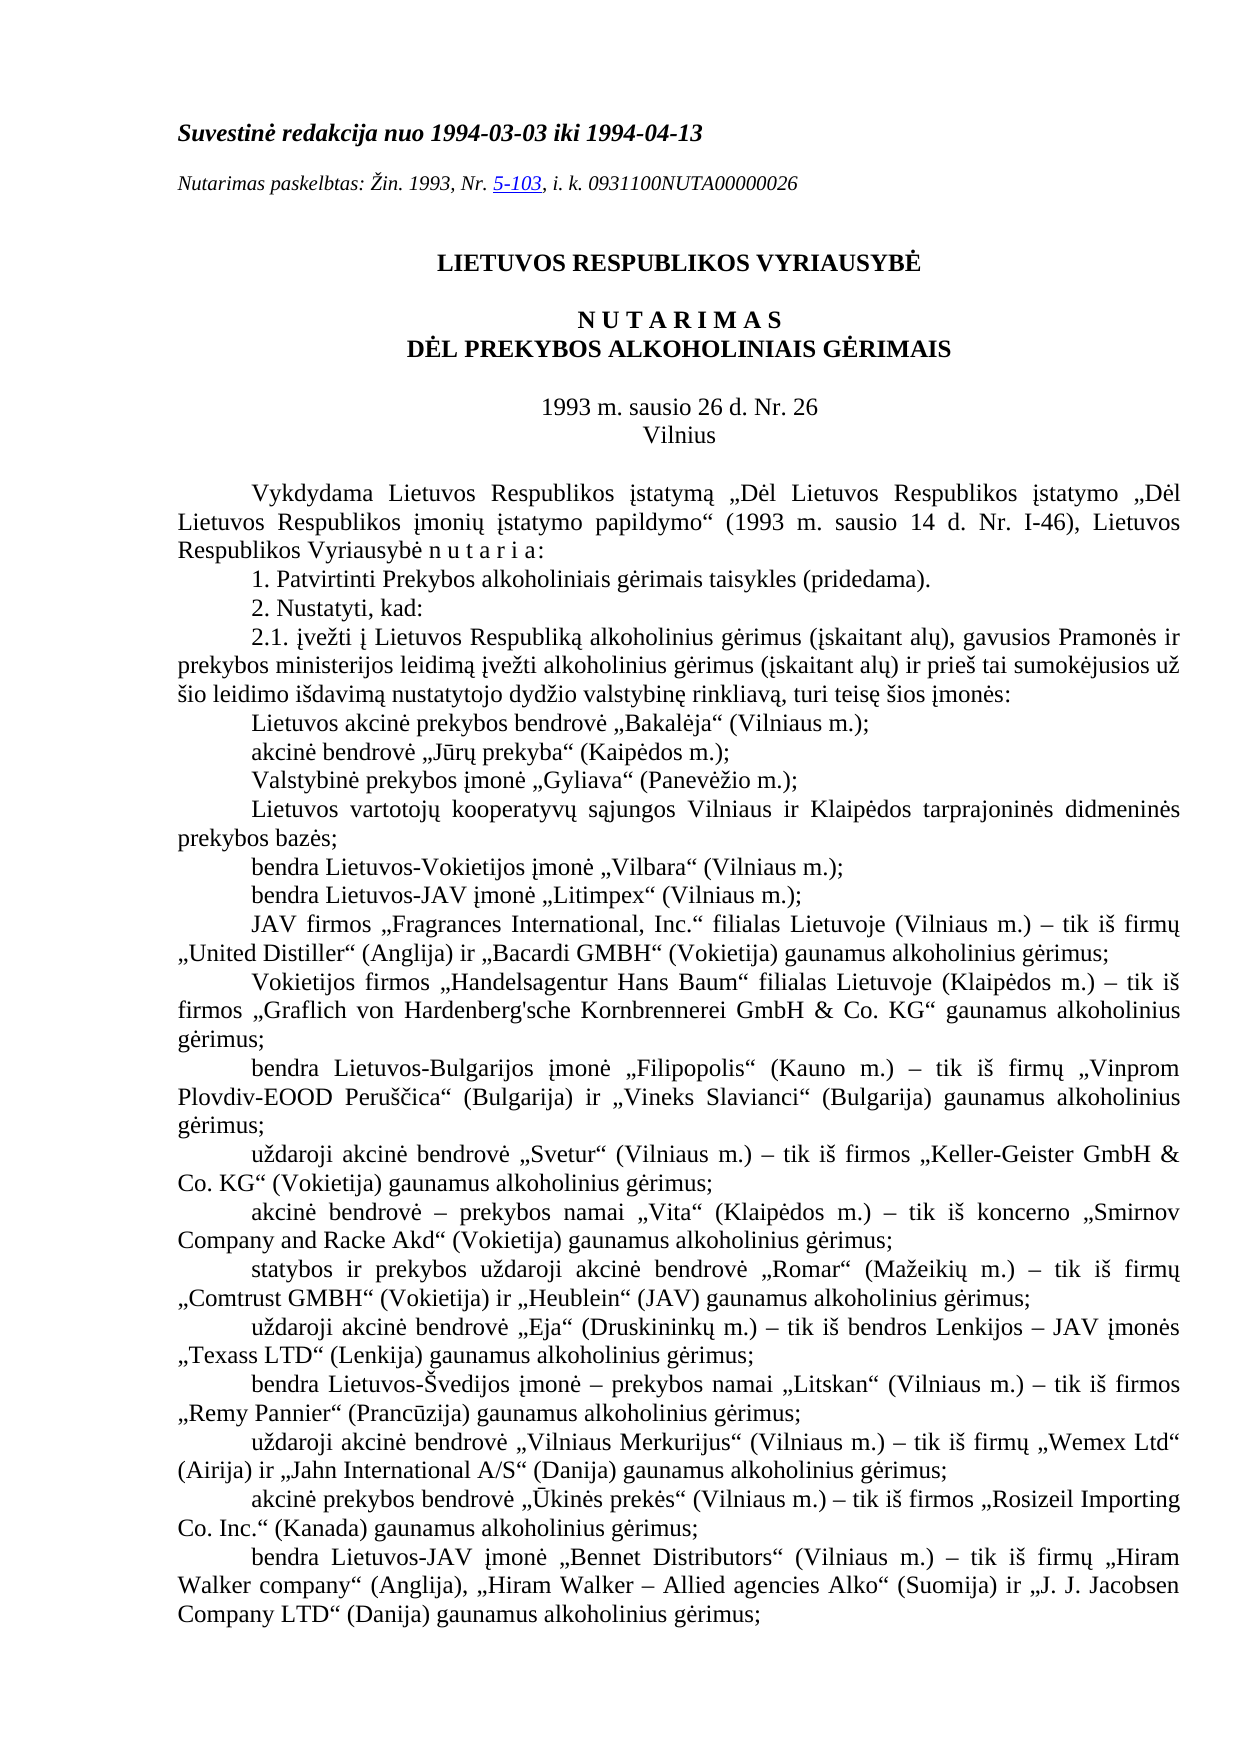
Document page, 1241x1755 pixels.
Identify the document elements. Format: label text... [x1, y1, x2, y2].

text Vilnius [177, 420, 1181, 449]
text bendra Lietuvos-Vokietijos įmonė „Vilbara“ (Vilniaus m.); [177, 852, 1181, 880]
text 1993 m. sausio 26 d. Nr. 26 [177, 392, 1181, 420]
text statybos ir prekybos uždaroji akcinė bendrovė „Romar“ (Mažeikių m.) – tik iš firmų „Comtrust GMBH“ (Vokietija) ir „Heublein“ (JAV) gaunamus alkoholinius gėrimus; [177, 1254, 1181, 1312]
text Valstybinė prekybos įmonė „Gyliava“ (Panevėžio m.); [177, 765, 1181, 794]
text uždaroji akcinė bendrovė „Svetur“ (Vilniaus m.) – tik iš firmos „Keller-Geister GmbH & Co. KG“ (Vokietija) gaunamus alkoholinius gėrimus; [177, 1139, 1181, 1197]
text N U T A R I M A S [177, 305, 1181, 334]
text Lietuvos vartotojų kooperatyvų sąjungos Vilniaus ir Klaipėdos tarprajoninės didmeninės prekybos bazės; [177, 794, 1181, 852]
text akcinė prekybos bendrovė „Ūkinės prekės“ (Vilniaus m.) – tik iš firmos „Rosizeil Importing Co. Inc.“ (Kanada) gaunamus alkoholinius gėrimus; [177, 1484, 1181, 1542]
text Vokietijos firmos „Handelsagentur Hans Baum“ filialas Lietuvoje (Klaipėdos m.) – tik iš firmos „Graflich von Hardenberg'sche Kornbrennerei GmbH & Co. KG“ gaunamus alkoholinius gėrimus; [177, 967, 1181, 1053]
text DĖL PREKYBOS ALKOHOLINIAIS GĖRIMAIS [177, 334, 1181, 363]
text Suvestinė redakcija nuo 1994-03-03 iki 1994-04-13 [177, 118, 1181, 147]
text 2.1. įvežti į Lietuvos Respubliką alkoholinius gėrimus (įskaitant alų), gavusios Pramonės ir prekybos ministerijos leidimą įvežti alkoholinius gėrimus (įskaitant alų) ir prieš tai sumokėjusios už šio leidimo išdavimą nustatytojo dydžio valstybinę rinkliavą, turi teisę šios įmonės: [177, 622, 1181, 708]
text uždaroji akcinė bendrovė „Eja“ (Druskininkų m.) – tik iš bendros Lenkijos – JAV įmonės „Texass LTD“ (Lenkija) gaunamus alkoholinius gėrimus; [177, 1312, 1181, 1369]
text 2. Nustatyti, kad: [177, 593, 1181, 622]
text bendra Lietuvos-Švedijos įmonė – prekybos namai „Litskan“ (Vilniaus m.) – tik iš firmos „Remy Pannier“ (Prancūzija) gaunamus alkoholinius gėrimus; [177, 1369, 1181, 1427]
text bendra Lietuvos-JAV įmonė „Bennet Distributors“ (Vilniaus m.) – tik iš firmų „Hiram Walker company“ (Anglija), „Hiram Walker – Allied agencies Alko“ (Suomija) ir „J. J. Jacobsen Company LTD“ (Danija) gaunamus alkoholinius gėrimus; [177, 1542, 1181, 1628]
text akcinė bendrovė – prekybos namai „Vita“ (Klaipėdos m.) – tik iš koncerno „Smirnov Company and Racke Akd“ (Vokietija) gaunamus alkoholinius gėrimus; [177, 1197, 1181, 1254]
text akcinė bendrovė „Jūrų prekyba“ (Kaipėdos m.); [177, 737, 1181, 765]
text Nutarimas paskelbtas: Žin. 1993, Nr. 5-103, i. k. 0931100NUTA00000026 [177, 171, 1181, 195]
text Vykdydama Lietuvos Respublikos įstatymą „Dėl Lietuvos Respublikos įstatymo „Dėl Lietuvos Respublikos įmonių įstatymo papildymo“ (1993 m. sausio 14 d. Nr. I-46), Lietuvos Respublikos Vyriausybė nutaria: [177, 478, 1181, 564]
text uždaroji akcinė bendrovė „Vilniaus Merkurijus“ (Vilniaus m.) – tik iš firmų „Wemex Ltd“ (Airija) ir „Jahn International A/S“ (Danija) gaunamus alkoholinius gėrimus; [177, 1427, 1181, 1484]
text bendra Lietuvos-JAV įmonė „Litimpex“ (Vilniaus m.); [177, 880, 1181, 909]
text LIETUVOS RESPUBLIKOS VYRIAUSYBĖ [177, 248, 1181, 277]
text 1. Patvirtinti Prekybos alkoholiniais gėrimais taisykles (pridedama). [177, 564, 1181, 593]
text JAV firmos „Fragrances International, Inc.“ filialas Lietuvoje (Vilniaus m.) – tik iš firmų „United Distiller“ (Anglija) ir „Bacardi GMBH“ (Vokietija) gaunamus alkoholinius gėrimus; [177, 909, 1181, 967]
text Lietuvos akcinė prekybos bendrovė „Bakalėja“ (Vilniaus m.); [177, 708, 1181, 737]
text bendra Lietuvos-Bulgarijos įmonė „Filipopolis“ (Kauno m.) – tik iš firmų „Vinprom Plovdiv-EOOD Peruščica“ (Bulgarija) ir „Vineks Slavianci“ (Bulgarija) gaunamus alkoholinius gėrimus; [177, 1053, 1181, 1139]
